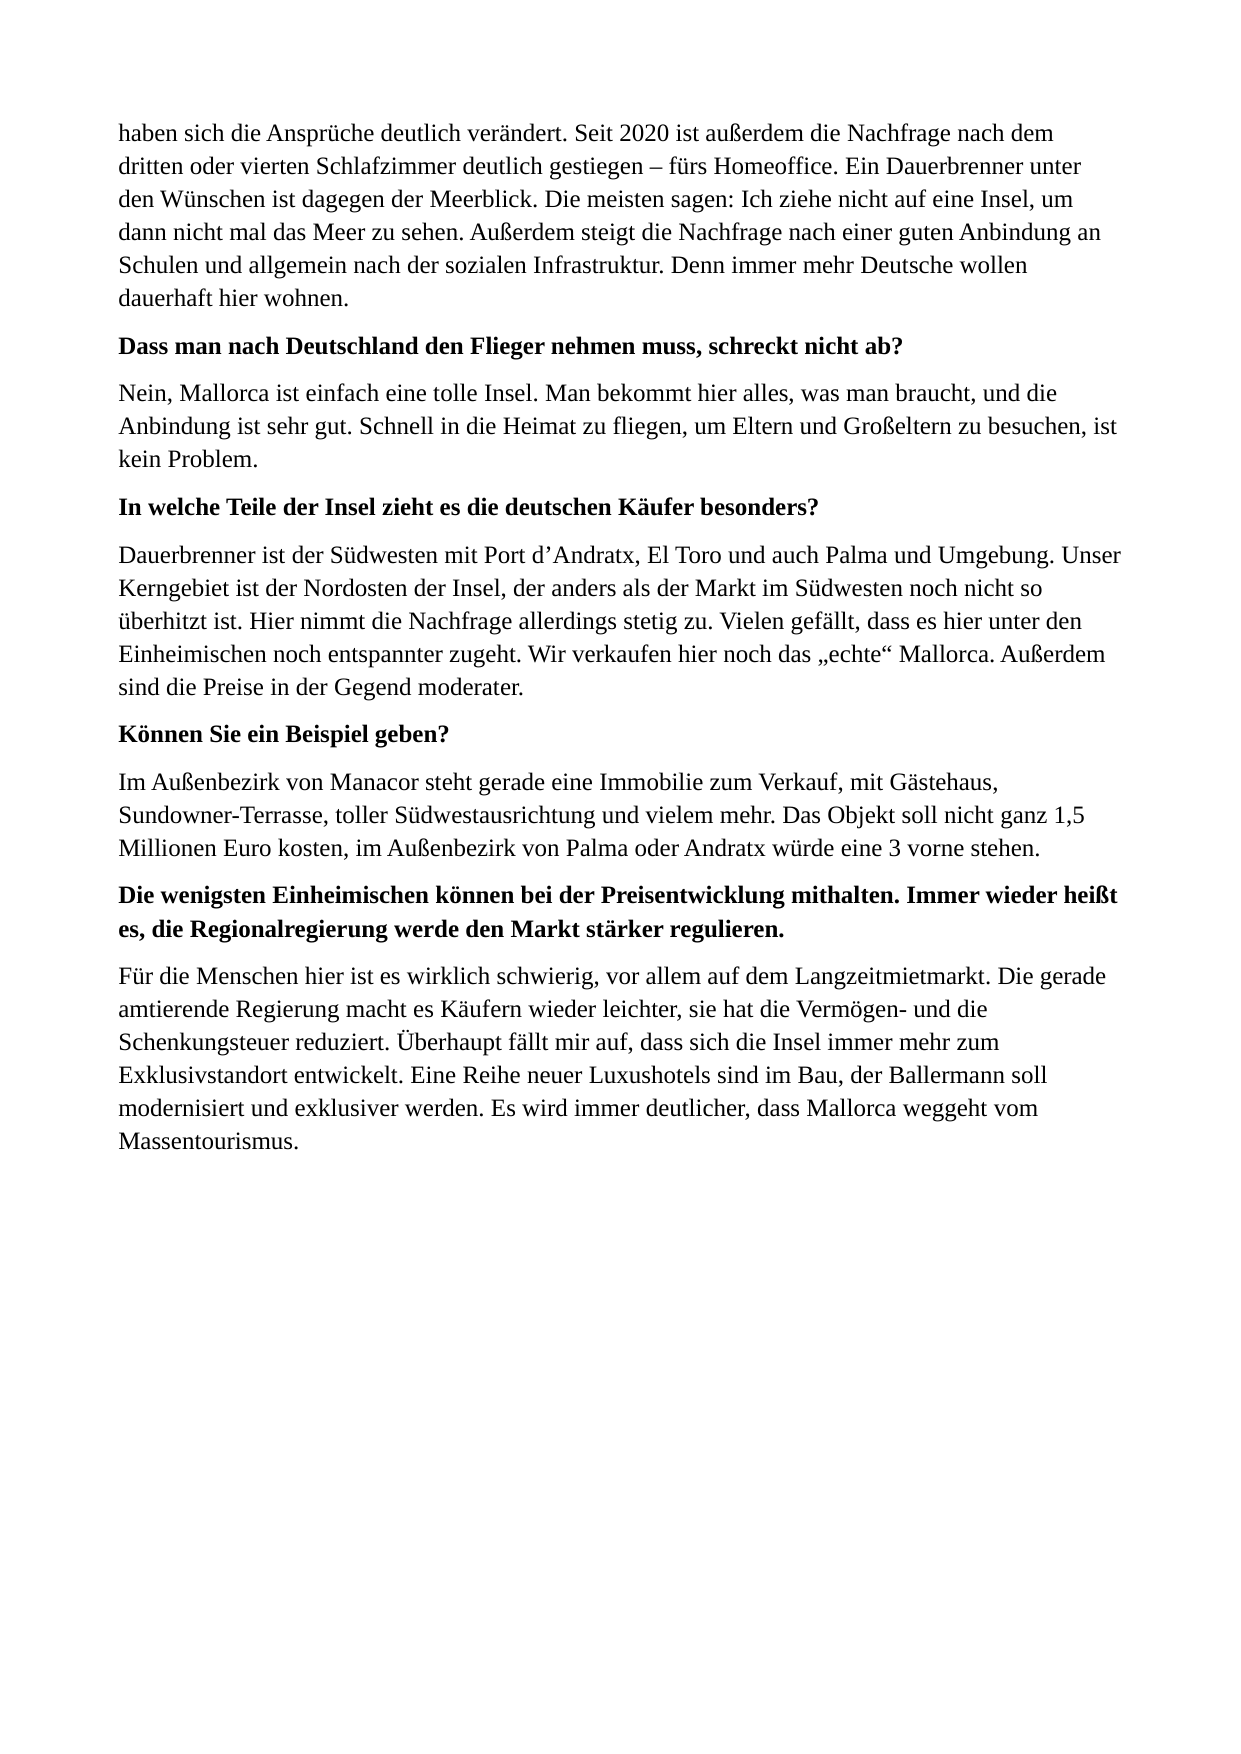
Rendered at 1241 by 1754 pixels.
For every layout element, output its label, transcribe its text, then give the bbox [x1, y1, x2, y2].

text Dauerbrenner ist der Südwesten mit Port d’Andratx, El Toro und auch Palma und Umgebung. Unser Kerngebiet ist der Nordosten der Insel, der anders als der Markt im Südwesten noch nicht so überhitzt ist. Hier nimmt die Nachfrage allerdings stetig zu. Vielen gefällt, dass es hier unter den Einheimischen noch entspannter zugeht. Wir verkaufen hier noch das „echte“ Mallorca. Außerdem sind die Preise in der Gegend moderater. [118, 540, 1122, 701]
text Dass man nach Deutschland den Flieger nehmen muss, schreckt nicht ab? [118, 331, 1122, 359]
text Für die Menschen hier ist es wirklich schwierig, vor allem auf dem Langzeitmietmarkt. Die gerade amtierende Regierung macht es Käufern wieder leichter, sie hat die Vermögen- und die Schenkungsteuer reduziert. Überhaupt fällt mir auf, dass sich die Insel immer mehr zum Exklusivstandort entwickelt. Eine Reihe neuer Luxushotels sind im Bau, der Ballermann soll modernisiert und exklusiver werden. Es wird immer deutlicher, dass Mallorca weggeht vom Massentourismus. [118, 961, 1122, 1155]
text haben sich die Ansprüche deutlich verändert. Seit 2020 ist außerdem die Nachfrage nach dem dritten oder vierten Schlafzimmer deutlich gestiegen – fürs Homeoffice. Ein Dauerbrenner unter den Wünschen ist dagegen der Meerblick. Die meisten sagen: Ich ziehe nicht auf eine Insel, um dann nicht mal das Meer zu sehen. Außerdem steigt die Nachfrage nach einer guten Anbindung an Schulen und allgemein nach der sozialen In­frastruktur. Denn immer mehr Deutsche wollen dauerhaft hier wohnen. [118, 118, 1122, 312]
text Nein, Mallorca ist einfach eine tolle Insel. Man bekommt hier alles, was man braucht, und die Anbindung ist sehr gut. Schnell in die Heimat zu fliegen, um Eltern und Großeltern zu besuchen, ist kein ­Problem. [118, 378, 1122, 473]
text In welche Teile der Insel zieht es die deutschen Käufer besonders? [118, 492, 1122, 521]
text Im Außenbezirk von Manacor steht gerade eine Immobilie zum Verkauf, mit Gästehaus, Sundowner-Terrasse, toller Südwestausrichtung und vielem mehr. Das Objekt soll nicht ganz 1,5 Millionen Euro kosten, im Außenbezirk von Palma oder Andratx würde eine 3 vorne stehen. [118, 767, 1122, 862]
text Die wenigsten Einheimischen können bei der Preisentwicklung mithalten. Immer wieder heißt es, die Regionalregierung werde den Markt stärker regulieren. [118, 881, 1122, 942]
text Können Sie ein Beispiel geben? [118, 719, 1122, 748]
